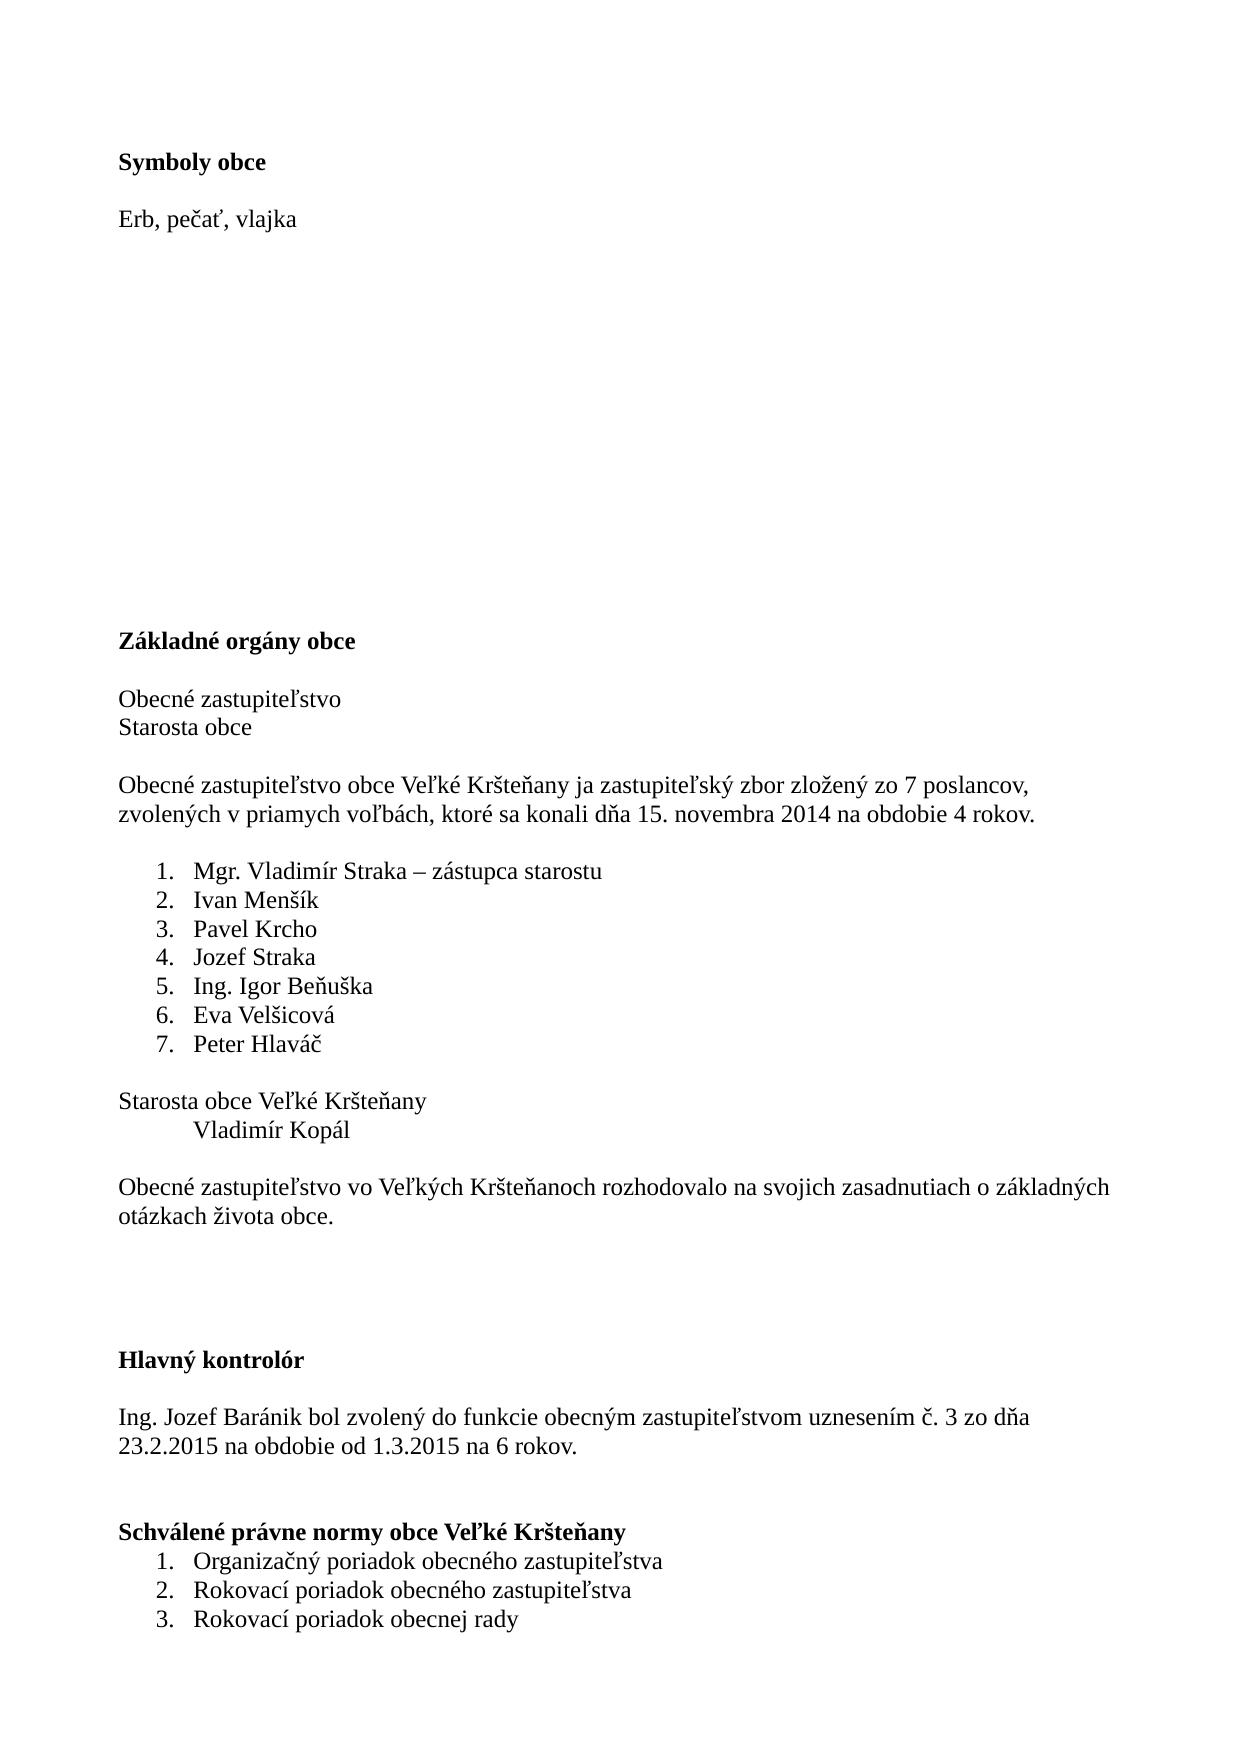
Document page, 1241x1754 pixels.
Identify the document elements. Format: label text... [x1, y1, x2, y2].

text Erb, pečať, vlajka [118, 204, 1122, 233]
text Hlavný kontrolór [118, 1345, 1122, 1374]
list Eva Velšicová [156, 1000, 1122, 1029]
list Ing. Igor Beňuška [156, 971, 1122, 1000]
text Obecné zastupiteľstvo obce Veľké Kršteňany ja zastupiteľský zbor zložený zo 7 poslancov, zvolených v priamych voľbách, ktoré sa konali dňa 15. novembra 2014 na obdobie 4 rokov. [118, 770, 1122, 827]
list Mgr. Vladimír Straka – zástupca starostu [156, 856, 1122, 885]
list Rokovací poriadok obecnej rady [156, 1604, 1122, 1632]
text Vladimír Kopál [118, 1115, 1122, 1144]
list Pavel Krcho [156, 914, 1122, 942]
text Starosta obce Veľké Kršteňany [118, 1086, 1122, 1115]
text Ing. Jozef Baránik bol zvolený do funkcie obecným zastupiteľstvom uznesením č. 3 zo dňa 23.2.2015 na obdobie od 1.3.2015 na 6 rokov. [118, 1402, 1122, 1460]
list Organizačný poriadok obecného zastupiteľstva [156, 1546, 1122, 1575]
text Základné orgány obce [118, 626, 1122, 655]
list Rokovací poriadok obecného zastupiteľstva [156, 1575, 1122, 1604]
list Jozef Straka [156, 942, 1122, 971]
text Schválené právne normy obce Veľké Kršteňany [118, 1517, 1122, 1546]
text Starosta obce [118, 712, 1122, 741]
text Obecné zastupiteľstvo vo Veľkých Kršteňanoch rozhodovalo na svojich zasadnutiach o základných otázkach života obce. [118, 1172, 1122, 1230]
text Obecné zastupiteľstvo [118, 684, 1122, 712]
list Ivan Menšík [156, 885, 1122, 914]
text Symboly obce [118, 147, 1122, 176]
list Peter Hlaváč [156, 1029, 1122, 1057]
